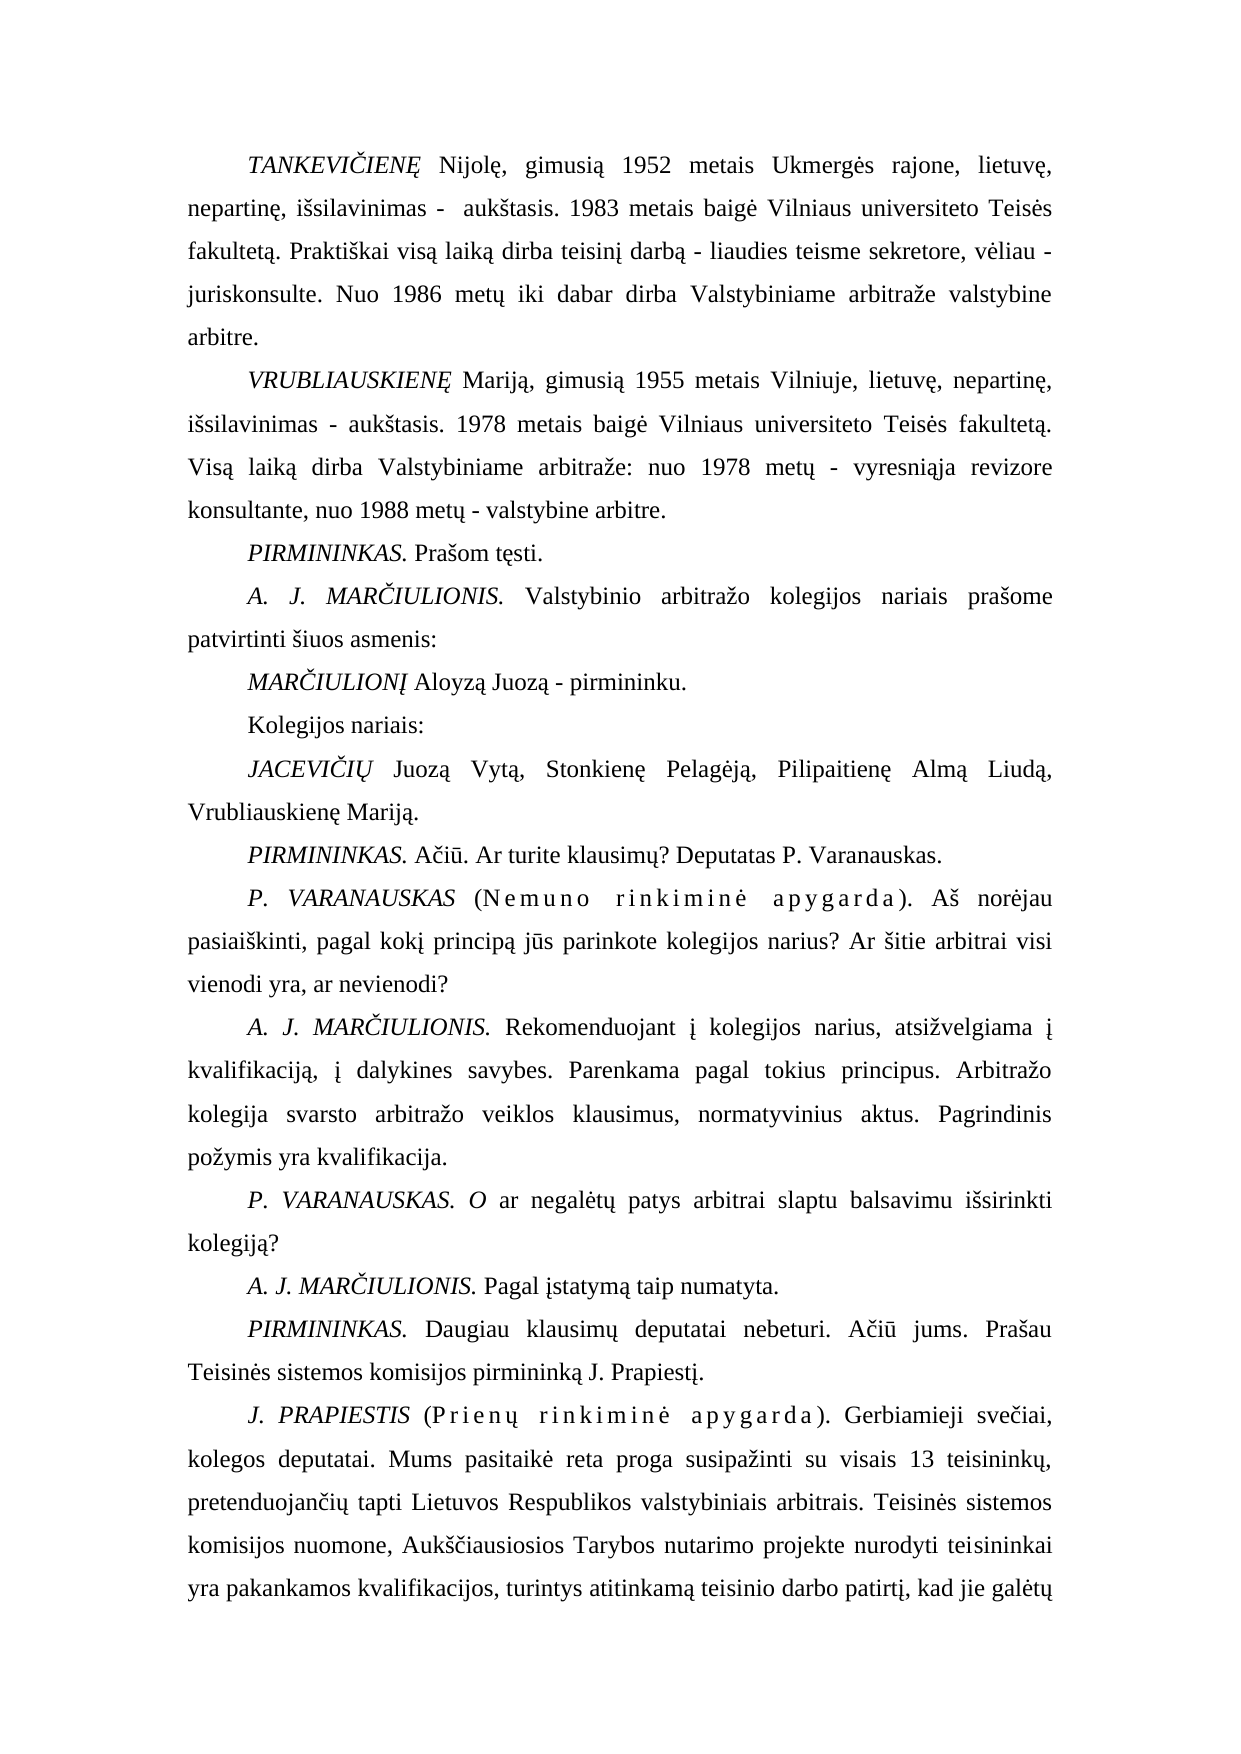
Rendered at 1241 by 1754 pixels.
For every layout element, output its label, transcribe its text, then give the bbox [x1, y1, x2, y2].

text Pirmininkas. Ačiū. Ar turite klausimų? Deputatas P. Varanaus­kas. [187, 840, 1053, 869]
text Vrubliauskienę Mariją, gimusią 1955 metais Vilniuje, lietuvę, nepartinę, išsilavinimas - aukštasis. 1978 metais baigė Vilniaus universiteto Teisės fakultetą. Visą laiką dirba Valstybiniame ar­bitraže: nuo 1978 metų - vyresniąja revizore konsultante, nuo 1988 metų - valstybine arbitre. [187, 366, 1053, 524]
text Pirmininkas. Daugiau klausimų deputatai nebeturi. Ačiū jums. Prašau Teisinės sistemos komisijos pirmininką J. Prapiestį. [187, 1314, 1053, 1386]
text Kolegijos nariais: [187, 711, 1053, 739]
text Marčiulionį Aloyzą Juozą - pirmininku. [187, 667, 1053, 696]
text A. J. Marčiulionis. Rekomenduojant į kolegijos narius, atsižvel­giama į kvalifikaciją, į dalykines savybes. Parenkama pagal tokius principus. Arbitražo kolegija svarsto arbitražo veiklos klausimus, normatyvinius aktus. Pagrindinis požymis yra kvalifikacija. [187, 1012, 1053, 1171]
text P. Varanauskas. O ar negalėtų patys arbitrai slaptu balsavimu išsirinkti kolegiją? [187, 1185, 1053, 1257]
text Tankevičienę Nijolę, gimusią 1952 metais Ukmergės rajone, lietuvę, nepartinę, išsilavinimas - aukštasis. 1983 metais baigė Vilniaus universiteto Teisės fakultetą. Praktiškai visą laiką dirba teisinį darbą - liaudies teisme sekretore, vėliau - juriskonsulte. Nuo 1986 metų iki dabar dirba Valstybiniame arbitraže valstybine arbitre. [187, 150, 1053, 351]
text A. J. Marčiulionis. Pagal įstatymą taip numatyta. [187, 1271, 1053, 1300]
text Jacevičių Juozą Vytą, Stonkienę Pelagėją, Pilipaitienę Almą Liudą, Vrubliauskienę Mariją. [187, 754, 1053, 826]
text A. J. Marčiulionis. Valstybinio arbitražo kolegijos nariais pra­šome patvirtinti šiuos asmenis: [187, 581, 1053, 653]
text P. Varanauskas (Nemuno rinkiminė apygarda). Aš norėjau pasiaiškinti, pagal kokį principą jūs parinkote kolegi­jos narius? Ar šitie arbitrai visi vienodi yra, ar nevienodi? [187, 883, 1053, 998]
text J. Prapiestis (Prienų rinkiminė apygarda). Ger­biamieji svečiai, kolegos deputatai. Mums pasitaikė reta proga susipažinti su visais 13 teisininkų, pretenduojančių tapti Lietuvos Respublikos valstybiniais arbitrais. Teisinės sistemos komisijos nuomone, Aukščiausiosios Tarybos nutarimo projekte nurodyti tei­sininkai yra pakankamos kvalifikacijos, turintys atitinkamą tei­sinio darbo patirtį, kad jie galėtų [187, 1401, 1053, 1602]
text Pirmininkas. Prašom tęsti. [187, 538, 1053, 567]
